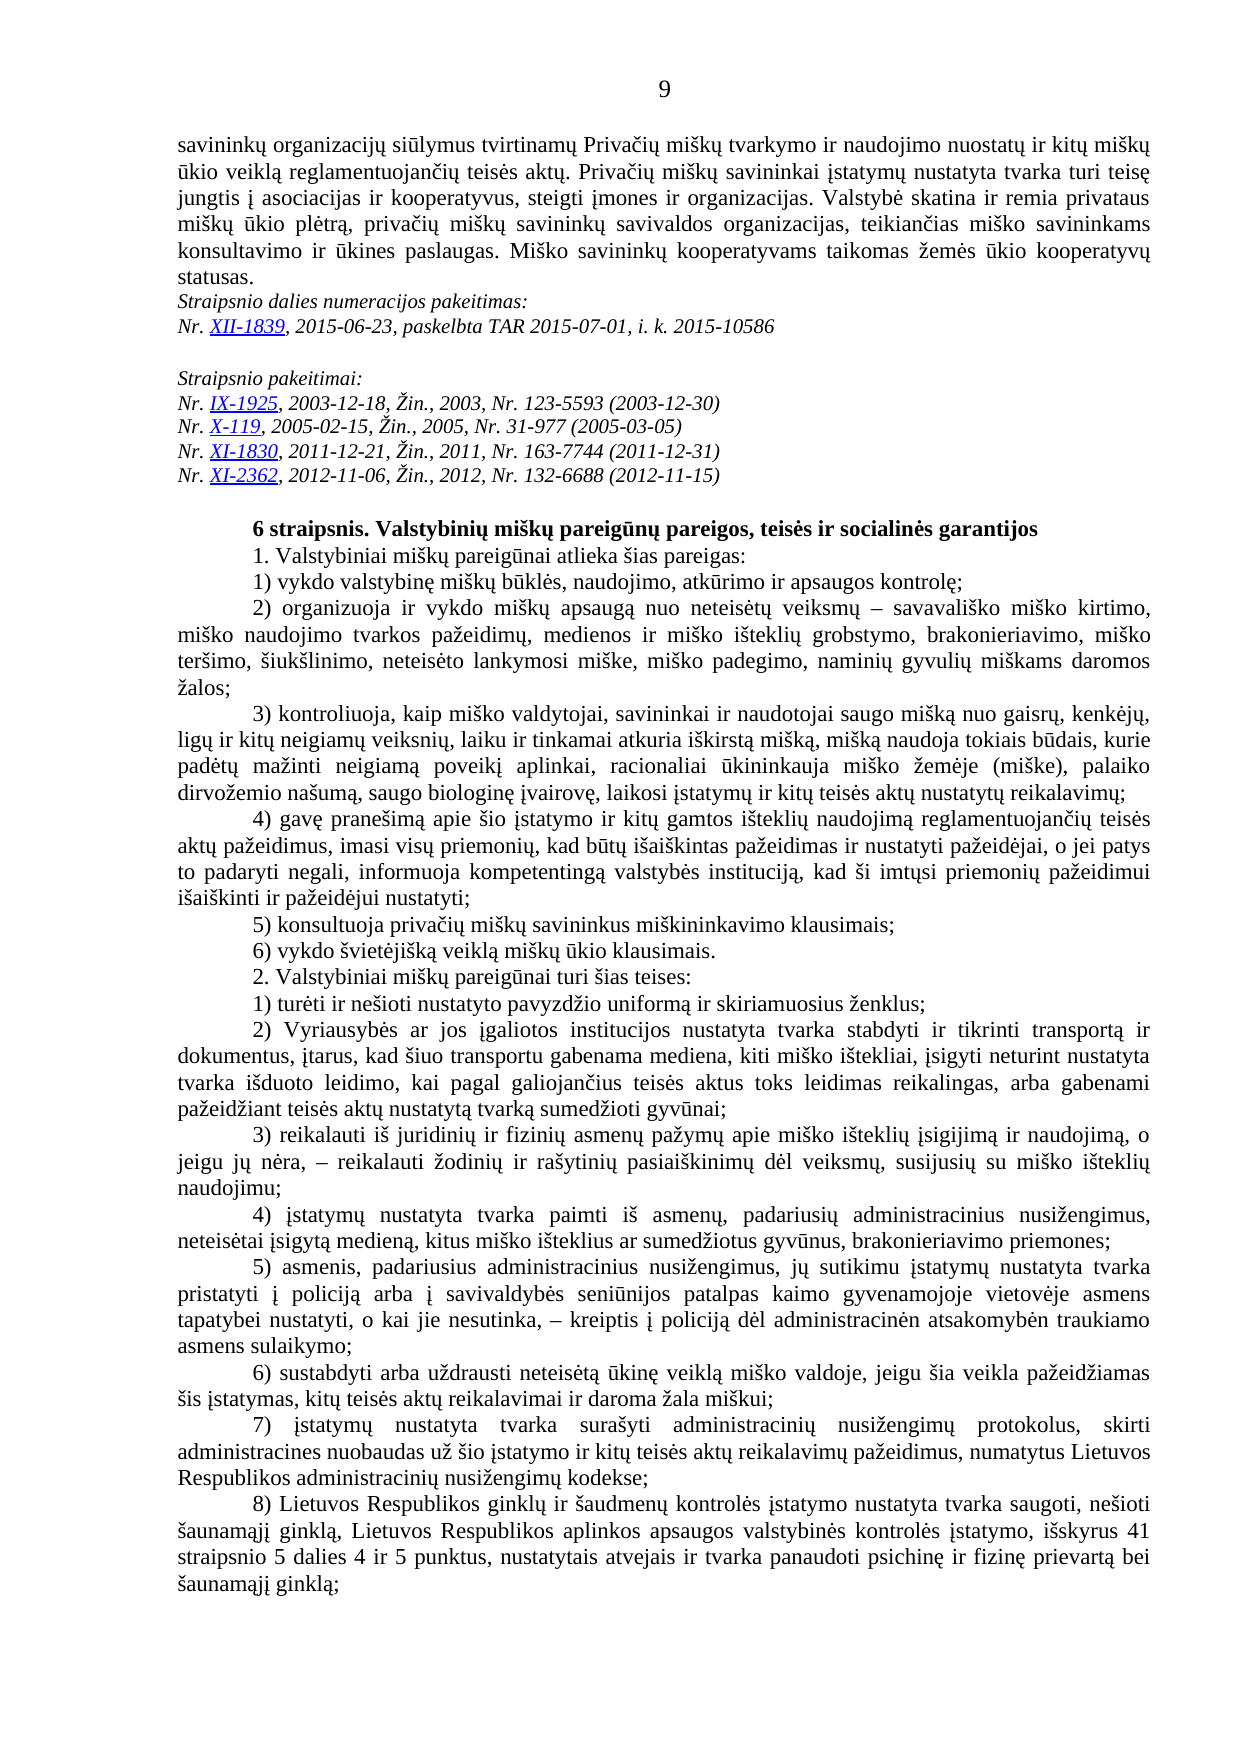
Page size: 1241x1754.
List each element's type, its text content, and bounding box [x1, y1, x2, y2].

text 4) gavę pranešimą apie šio įstatymo ir kitų gamtos išteklių naudojimą reglamentuojančių teisės aktų pažeidimus, imasi visų priemonių, kad būtų išaiškintas pažeidimas ir nustatyti pažeidėjai, o jei patys to padaryti negali, informuoja kompetentingą valstybės instituciją, kad ši imtųsi priemonių pažeidimui išaiškinti ir pažeidėjui nustatyti; [177, 805, 1152, 911]
text 7) įstatymų nustatyta tvarka surašyti administracinių nusižengimų protokolus, skirti administracines nuobaudas už šio įstatymo ir kitų teisės aktų reikalavimų pažeidimus, numatytus Lietuvos Respublikos administracinių nusižengimų kodekse; [177, 1411, 1152, 1491]
text Nr. XI-2362, 2012-11-06, Žin., 2012, Nr. 132-6688 (2012-11-15) [177, 463, 1152, 487]
text 2. Valstybiniai miškų pareigūnai turi šias teises: [177, 963, 1152, 990]
text Straipsnio dalies numeracijos pakeitimas: [177, 289, 1152, 313]
text Nr. XII-1839, 2015-06-23, paskelbta TAR 2015-07-01, i. k. 2015-10586 [177, 313, 1152, 338]
text 1. Valstybiniai miškų pareigūnai atlieka šias pareigas: [177, 542, 1152, 568]
text Nr. IX-1925, 2003-12-18, Žin., 2003, Nr. 123-5593 (2003-12-30) [177, 390, 1152, 414]
text Straipsnio pakeitimai: [177, 366, 1152, 390]
text 4) įstatymų nustatyta tvarka paimti iš asmenų, padariusių administracinius nusižengimus, neteisėtai įsigytą medieną, kitus miško išteklius ar sumedžiotus gyvūnus, brakonieriavimo priemones; [177, 1201, 1152, 1253]
text 6) sustabdyti arba uždrausti neteisėtą ūkinę veiklą miško valdoje, jeigu šia veikla pažeidžiamas šis įstatymas, kitų teisės aktų reikalavimai ir daroma žala miškui; [177, 1359, 1152, 1411]
text Nr. X-119, 2005-02-15, Žin., 2005, Nr. 31-977 (2005-03-05) [177, 414, 1152, 438]
text 5) konsultuoja privačių miškų savininkus miškininkavimo klausimais; [177, 911, 1152, 937]
text 8) Lietuvos Respublikos ginklų ir šaudmenų kontrolės įstatymo nustatyta tvarka saugoti, nešioti šaunamąjį ginklą, Lietuvos Respublikos aplinkos apsaugos valstybinės kontrolės įstatymo, išskyrus 41 straipsnio 5 dalies 4 ir 5 punktus, nustatytais atvejais ir tvarka panaudoti psichinę ir fizinę prievartą bei šaunamąjį ginklą; [177, 1491, 1152, 1596]
text 2) Vyriausybės ar jos įgaliotos institucijos nustatyta tvarka stabdyti ir tikrinti transportą ir dokumentus, įtarus, kad šiuo transportu gabenama mediena, kiti miško ištekliai, įsigyti neturint nustatyta tvarka išduoto leidimo, kai pagal galiojančius teisės aktus toks leidimas reikalingas, arba gabenami pažeidžiant teisės aktų nustatytą tvarką sumedžioti gyvūnai; [177, 1016, 1152, 1122]
text 6) vykdo švietėjišką veiklą miškų ūkio klausimais. [177, 937, 1152, 963]
text 3) kontroliuoja, kaip miško valdytojai, savininkai ir naudotojai saugo mišką nuo gaisrų, kenkėjų, ligų ir kitų neigiamų veiksnių, laiku ir tinkamai atkuria iškirstą mišką, mišką naudoja tokiais būdais, kurie padėtų mažinti neigiamą poveikį aplinkai, racionaliai ūkininkauja miško žemėje (miške), palaiko dirvožemio našumą, saugo biologinę įvairovę, laikosi įstatymų ir kitų teisės aktų nustatytų reikalavimų; [177, 700, 1152, 805]
text 2) organizuoja ir vykdo miškų apsaugą nuo neteisėtų veiksmų – savavališko miško kirtimo, miško naudojimo tvarkos pažeidimų, medienos ir miško išteklių grobstymo, brakonieriavimo, miško teršimo, šiukšlinimo, neteisėto lankymosi miške, miško padegimo, naminių gyvulių miškams daromos žalos; [177, 594, 1152, 700]
text savininkų organizacijų siūlymus tvirtinamų Privačių miškų tvarkymo ir naudojimo nuostatų ir kitų miškų ūkio veiklą reglamentuojančių teisės aktų. Privačių miškų savininkai įstatymų nustatyta tvarka turi teisę jungtis į asociacijas ir kooperatyvus, steigti įmones ir organizacijas. Valstybė skatina ir remia privataus miškų ūkio plėtrą, privačių miškų savininkų savivaldos organizacijas, teikiančias miško savininkams konsultavimo ir ūkines paslaugas. Miško savininkų kooperatyvams taikomas žemės ūkio kooperatyvų statusas. [177, 131, 1152, 289]
text 5) asmenis, padariusius administracinius nusižengimus, jų sutikimu įstatymų nustatyta tvarka pristatyti į policiją arba į savivaldybės seniūnijos patalpas kaimo gyvenamojoje vietovėje asmens tapatybei nustatyti, o kai jie nesutinka, – kreiptis į policiją dėl administracinėn atsakomybėn traukiamo asmens sulaikymo; [177, 1253, 1152, 1359]
text 1) turėti ir nešioti nustatyto pavyzdžio uniformą ir skiriamuosius ženklus; [177, 990, 1152, 1016]
text 3) reikalauti iš juridinių ir fizinių asmenų pažymų apie miško išteklių įsigijimą ir naudojimą, o jeigu jų nėra, – reikalauti žodinių ir rašytinių pasiaiškinimų dėl veiksmų, susijusių su miško išteklių naudojimu; [177, 1122, 1152, 1201]
text 6 straipsnis. Valstybinių miškų pareigūnų pareigos, teisės ir socialinės garantijos [177, 515, 1152, 542]
text Nr. XI-1830, 2011-12-21, Žin., 2011, Nr. 163-7744 (2011-12-31) [177, 438, 1152, 463]
text 1) vykdo valstybinę miškų būklės, naudojimo, atkūrimo ir apsaugos kontrolę; [177, 568, 1152, 594]
